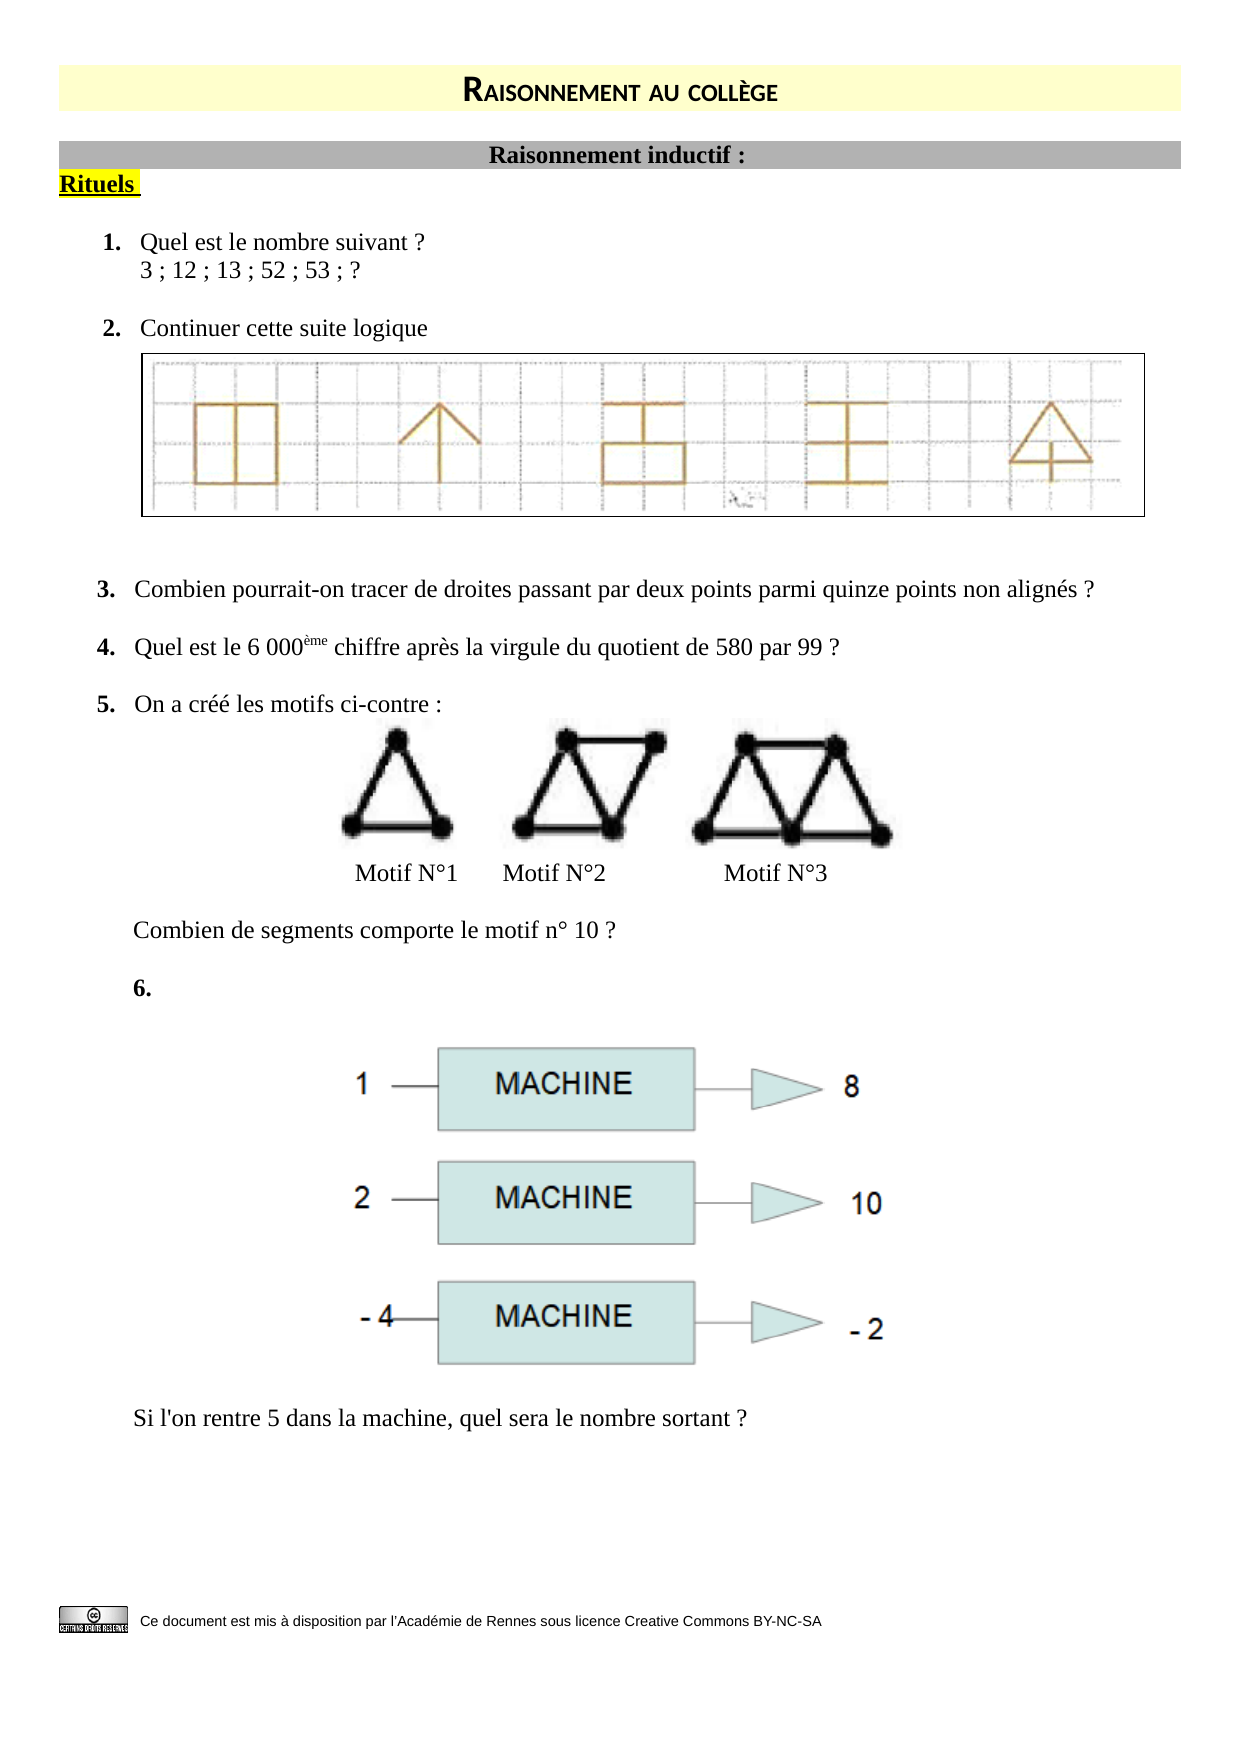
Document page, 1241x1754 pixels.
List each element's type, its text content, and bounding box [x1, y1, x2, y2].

list Continuer cette suite logique [102, 313, 1181, 342]
text Rituels [59, 169, 1181, 198]
picture [315, 1030, 926, 1375]
list Quel est le nombre suivant ? [102, 227, 1181, 256]
text Raisonnement inductif : [59, 141, 1181, 169]
list Combien pourrait-on tracer de droites passant par deux points parmi quinze points non alignés ? [97, 574, 1181, 603]
list 3 ; 12 ; 13 ; 52 ; 53 ; ? [102, 256, 1181, 284]
text 6. [59, 973, 1181, 1002]
list Quel est le 6 000ème chiffre après la virgule du quotient de 580 par 99 ? [97, 632, 1181, 661]
list On a créé les motifs ci-contre : [97, 689, 1181, 718]
picture [59, 1606, 128, 1633]
text Si l'on rentre 5 dans la machine, quel sera le nombre sortant ? [59, 1403, 1181, 1432]
text Motif N°1 Motif N°2 Motif N°3 [59, 718, 1181, 887]
text Combien de segments comporte le motif n° 10 ? [59, 915, 1181, 944]
picture [306, 718, 935, 858]
